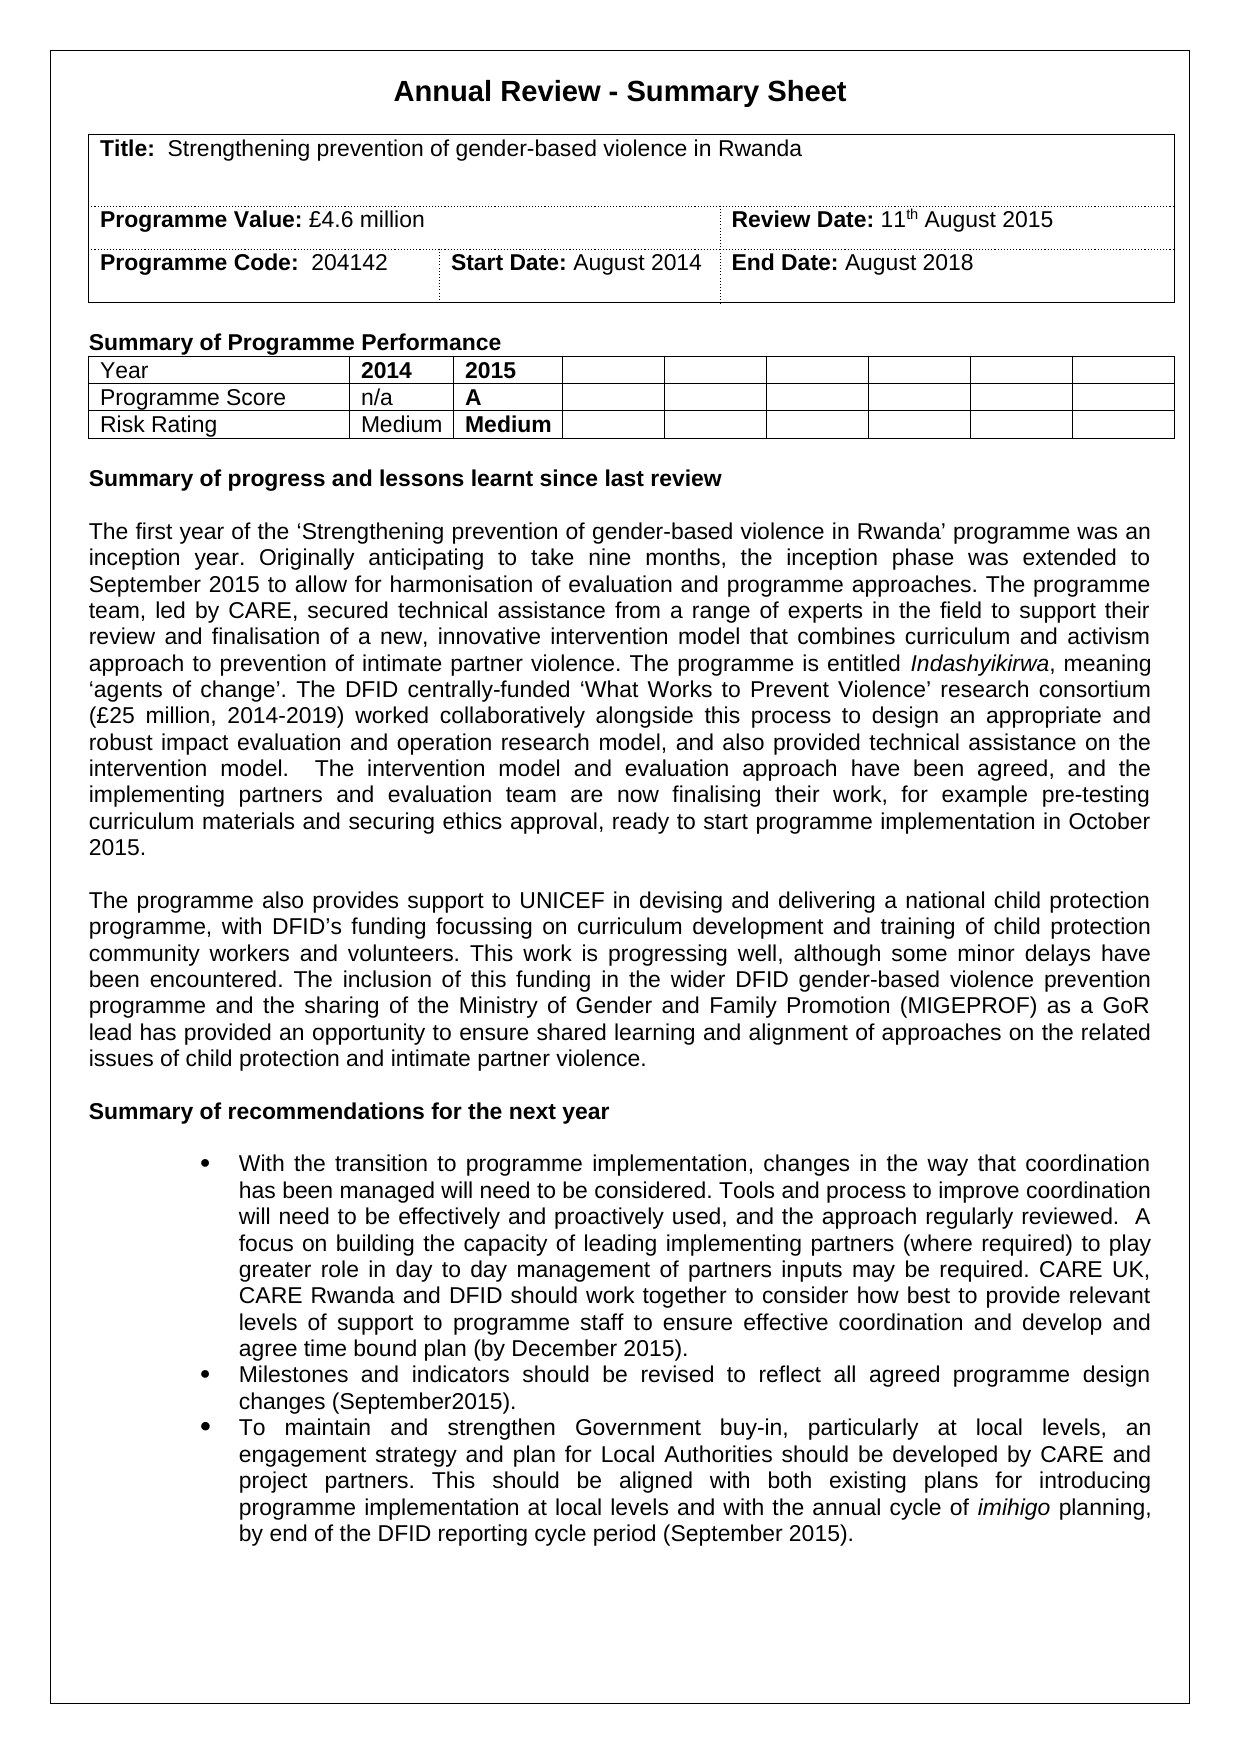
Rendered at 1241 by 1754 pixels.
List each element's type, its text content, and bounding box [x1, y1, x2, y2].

table_cell [971, 411, 1072, 438]
text Summary of Programme Performance [89, 329, 1152, 356]
table_cell [665, 384, 766, 410]
text Summary of progress and lessons learnt since last review [89, 465, 1152, 492]
list With the transition to programme implementation, changes in the way that coordination has been managed will need to be considered. Tools and process to improve coordination will need to be effectively and proactively used, and the approach regularly reviewed. A focus on building the capacity of leading implementing partners (where required) to play greater role in day to day management of partners inputs may be required. CARE UK, CARE Rwanda and DFID should work together to consider how best to provide relevant levels of support to programme staff to ensure effective coordination and develop and agree time bound plan (by December 2015). [201, 1150, 1152, 1361]
table_cell [869, 384, 970, 410]
table_header Year [89, 357, 349, 383]
text Summary of recommendations for the next year [89, 1098, 1152, 1124]
table_cell [1073, 411, 1174, 438]
table_header [665, 357, 766, 383]
table_cell Medium [350, 411, 453, 438]
text The programme also provides support to UNICEF in devising and delivering a national child protection programme, with DFID’s funding focussing on curriculum development and training of child protection community workers and volunteers. This work is progressing well, although some minor delays have been encountered. The inclusion of this funding in the wider DFID gender-based violence prevention programme and the sharing of the Ministry of Gender and Family Promotion (MIGEPROF) as a GoR lead has provided an opportunity to ensure shared learning and alignment of approaches on the related issues of child protection and intimate partner violence. [89, 887, 1152, 1071]
table_cell n/a [350, 384, 453, 410]
table_header [971, 357, 1072, 383]
table_cell Programme Value: £4.6 million [89, 206, 720, 249]
table_header Title: Strengthening prevention of gender-based violence in Rwanda [89, 135, 1174, 206]
table_cell [1073, 384, 1174, 410]
table_cell A [454, 384, 562, 410]
table_cell [971, 384, 1072, 410]
table_cell Medium [454, 411, 562, 438]
table_header 2015 [454, 357, 562, 383]
table_cell Risk Rating [89, 411, 349, 438]
table_cell [767, 411, 868, 438]
table_cell [563, 411, 664, 438]
table_cell [767, 384, 868, 410]
list Milestones and indicators should be revised to reflect all agreed programme design changes (September2015). [201, 1361, 1152, 1414]
list To maintain and strengthen Government buy-in, particularly at local levels, an engagement strategy and plan for Local Authorities should be developed by CARE and project partners. This should be aligned with both existing plans for introducing programme implementation at local levels and with the annual cycle of imihigo planning, by end of the DFID reporting cycle period (September 2015). [201, 1414, 1152, 1546]
table_cell [665, 411, 766, 438]
table_cell [563, 384, 664, 410]
table_cell Programme Score [89, 384, 349, 410]
text The first year of the ‘Strengthening prevention of gender-based violence in Rwanda’ programme was an inception year. Originally anticipating to take nine months, the inception phase was extended to September 2015 to allow for harmonisation of evaluation and programme approaches. The programme team, led by CARE, secured technical assistance from a range of experts in the field to support their review and finalisation of a new, innovative intervention model that combines curriculum and activism approach to prevention of intimate partner violence. The programme is entitled Indashyikirwa, meaning ‘agents of change’. The DFID centrally-funded ‘What Works to Prevent Violence’ research consortium (£25 million, 2014-2019) worked collaboratively alongside this process to design an appropriate and robust impact evaluation and operation research model, and also provided technical assistance on the intervention model. The intervention model and evaluation approach have been agreed, and the implementing partners and evaluation team are now finalising their work, for example pre-testing curriculum materials and securing ethics approval, ready to start programme implementation in October 2015. [89, 518, 1152, 861]
table_cell Programme Code: 204142 [89, 249, 439, 302]
table_cell Start Date: August 2014 [440, 249, 720, 302]
table_header [869, 357, 970, 383]
table_header [1073, 357, 1174, 383]
table_cell End Date: August 2018 [720, 249, 1174, 302]
table_cell [869, 411, 970, 438]
table_header [563, 357, 664, 383]
text Annual Review - Summary Sheet [89, 74, 1152, 107]
table_header [767, 357, 868, 383]
table_cell Review Date: 11th August 2015 [720, 206, 1174, 249]
table_header 2014 [350, 357, 453, 383]
